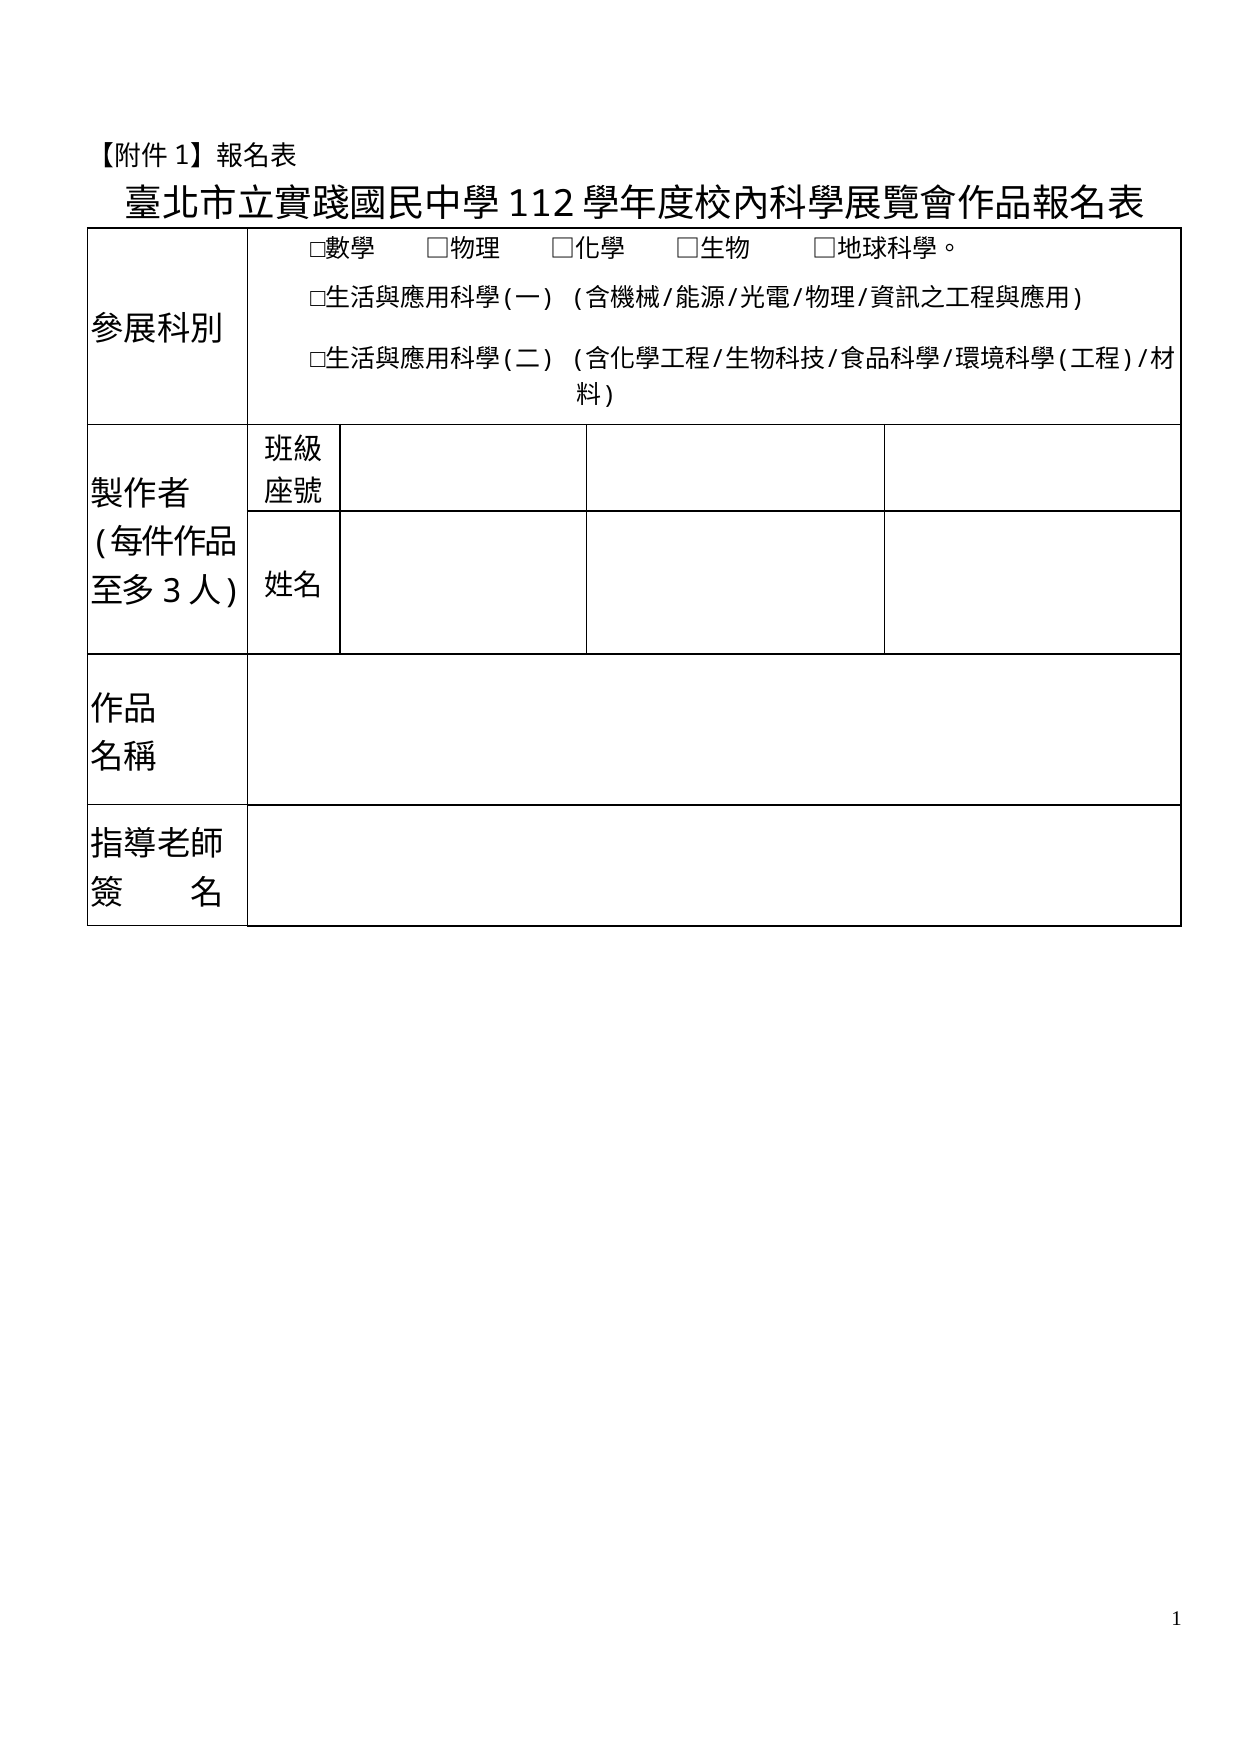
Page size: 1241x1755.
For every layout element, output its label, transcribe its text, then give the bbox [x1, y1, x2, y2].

table_cell [587, 425, 884, 510]
text 【附件1】報名表 [87, 130, 1181, 173]
table_cell [885, 512, 1180, 653]
table_cell [248, 806, 1180, 925]
table_cell 班級 座號 [248, 425, 339, 510]
table_cell 作品 名稱 [88, 655, 247, 804]
table_cell 姓名 [248, 512, 339, 653]
table_cell 指導老師 簽 名 [88, 805, 247, 925]
table_cell [248, 655, 1180, 804]
table_cell [341, 425, 586, 510]
table_cell [587, 512, 884, 653]
table_cell [341, 512, 586, 653]
table_cell 製作者 (每件作品 至多3人) [88, 425, 247, 653]
text 臺北市立實踐國民中學112學年度校內科學展覽會作品報名表 [87, 173, 1181, 227]
table_header 參展科別 [88, 229, 247, 424]
table_header □數學 □物理 □化學 □生物 □地球科學。 □生活與應用科學(一) (含機械/能源/光電/物理/資訊之工程與應用) □生活與應用科學(二) (含化學工程/生物科技/食品科學/環境科學(工程)/材料) [248, 229, 1180, 424]
table_cell [885, 425, 1180, 510]
